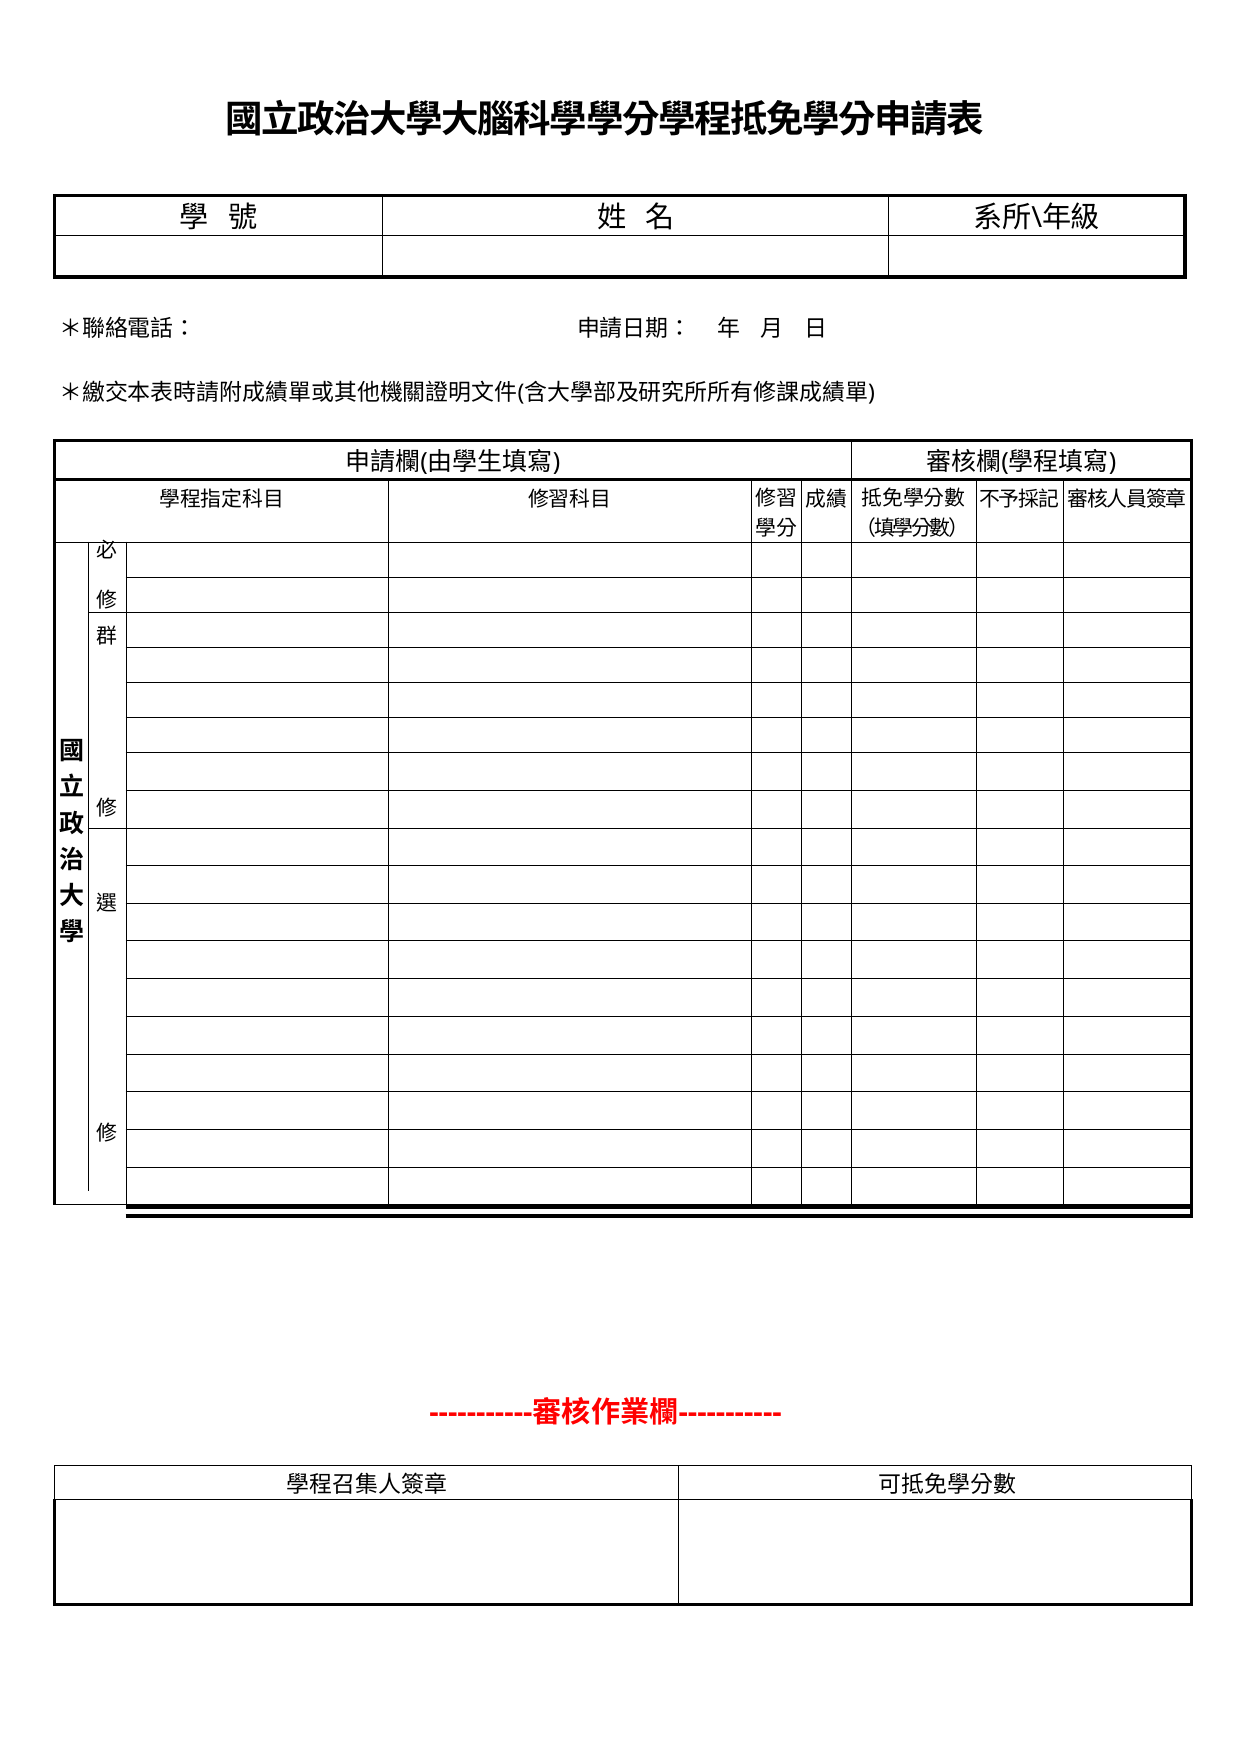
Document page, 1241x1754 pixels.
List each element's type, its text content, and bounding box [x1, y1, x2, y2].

table_cell [127, 829, 388, 865]
table_cell [889, 236, 1183, 275]
table_cell [1064, 648, 1190, 682]
table_cell [752, 683, 801, 717]
table_cell 不予採記 [977, 481, 1063, 542]
table_cell [977, 904, 1063, 940]
table_cell [802, 683, 851, 717]
table_cell [802, 543, 851, 577]
table_cell 修習 學分 [752, 481, 801, 542]
table_cell [977, 1130, 1063, 1167]
table_cell [852, 1017, 976, 1053]
table_cell [752, 543, 801, 577]
table_cell [977, 718, 1063, 752]
table_cell [977, 941, 1063, 978]
table_cell [389, 543, 751, 577]
table_cell [56, 1500, 678, 1603]
table_cell [977, 578, 1063, 612]
table_cell [127, 791, 388, 828]
table_cell 成績 [802, 481, 851, 542]
table_cell [852, 1168, 976, 1204]
table_cell [852, 683, 976, 717]
table_cell [1064, 683, 1190, 717]
table_cell [752, 718, 801, 752]
table_cell [127, 866, 388, 903]
text ＊繳交本表時請附成績單或其他機關證明文件(含大學部及研究所所有修課成績單) [55, 374, 1152, 407]
table_cell [1064, 941, 1190, 978]
table_cell [389, 791, 751, 828]
table_cell [977, 866, 1063, 903]
table_cell [389, 829, 751, 865]
table_cell [1064, 904, 1190, 940]
table_cell [802, 1055, 851, 1091]
table_cell [977, 979, 1063, 1016]
table_cell [389, 941, 751, 978]
table_cell [752, 941, 801, 978]
table_cell [127, 613, 388, 647]
table_cell [852, 941, 976, 978]
table_cell [127, 753, 388, 790]
table_cell [127, 683, 388, 717]
table_cell [802, 1092, 851, 1129]
table_cell 選 修 [88, 829, 126, 1204]
table_cell [389, 648, 751, 682]
table_cell [752, 613, 801, 647]
table_cell [389, 1092, 751, 1129]
table_cell [127, 718, 388, 752]
table_cell [802, 648, 851, 682]
table_cell 學程指定科目 [56, 481, 388, 542]
table_cell [127, 1055, 388, 1091]
table_cell [802, 791, 851, 828]
table_cell [977, 613, 1063, 647]
table_cell [389, 578, 751, 612]
table_cell [1064, 1092, 1190, 1129]
table_header 學 號 [56, 197, 382, 234]
table_cell [802, 941, 851, 978]
table_cell 審核人員簽章 [1064, 481, 1190, 542]
table_cell [802, 718, 851, 752]
table_cell [56, 236, 382, 275]
table_cell [977, 829, 1063, 865]
table_cell [852, 979, 976, 1016]
table_cell [852, 829, 976, 865]
table_cell [802, 829, 851, 865]
table_cell [977, 1168, 1063, 1204]
table_cell 群 修 [89, 613, 126, 828]
table_cell [752, 1055, 801, 1091]
table_cell [1064, 718, 1190, 752]
table_cell [802, 753, 851, 790]
table_cell [1064, 1055, 1190, 1091]
text 國立政治大學大腦科學學分學程抵免學分申請表 [59, 89, 1152, 143]
table_header 可抵免學分數 [679, 1466, 1191, 1499]
table_cell [127, 1168, 388, 1204]
table_cell [127, 1092, 388, 1129]
table_cell [752, 1092, 801, 1129]
table_cell [852, 613, 976, 647]
table_header 系所\年級 [889, 197, 1183, 234]
table_cell [977, 753, 1063, 790]
table_cell [389, 1168, 751, 1204]
table_cell [389, 866, 751, 903]
table_cell [852, 1055, 976, 1091]
table_cell [752, 866, 801, 903]
table_cell [852, 753, 976, 790]
table_cell [127, 1130, 388, 1167]
table_cell [977, 683, 1063, 717]
table_cell [802, 1130, 851, 1167]
table_cell [127, 543, 388, 577]
table_cell [127, 979, 388, 1016]
table_cell [1064, 1168, 1190, 1204]
table_cell [679, 1500, 1190, 1603]
table_cell [389, 1055, 751, 1091]
table_cell [383, 236, 888, 275]
table_cell [752, 648, 801, 682]
table_cell [802, 866, 851, 903]
table_cell [802, 1168, 851, 1204]
table_cell [802, 1017, 851, 1053]
table_cell [1064, 791, 1190, 828]
table_cell [852, 1092, 976, 1129]
table_cell [127, 648, 388, 682]
table_cell [852, 578, 976, 612]
table_cell [852, 904, 976, 940]
table_cell [389, 904, 751, 940]
table_cell [1064, 1130, 1190, 1167]
table_cell 修習科目 [389, 481, 751, 542]
table_cell [752, 1168, 801, 1204]
table_cell [802, 904, 851, 940]
table_cell [802, 613, 851, 647]
table_cell [802, 979, 851, 1016]
table_cell [752, 979, 801, 1016]
table_cell [977, 1055, 1063, 1091]
table_cell [752, 791, 801, 828]
table_cell [752, 1017, 801, 1053]
table_cell [752, 578, 801, 612]
table_cell [977, 1017, 1063, 1053]
table_cell [977, 791, 1063, 828]
table_cell [852, 866, 976, 903]
table_cell [389, 683, 751, 717]
table_header 審核欄(學程填寫) [852, 442, 1190, 478]
table_cell [1064, 979, 1190, 1016]
table_cell [1064, 543, 1190, 577]
table_cell [389, 979, 751, 1016]
table_cell [752, 1130, 801, 1167]
table_cell [389, 1130, 751, 1167]
table_cell [852, 791, 976, 828]
table_cell [1064, 578, 1190, 612]
table_cell [127, 578, 388, 612]
table_cell [852, 648, 976, 682]
table_cell 國 立 政治大學 [56, 543, 88, 1204]
table_cell [1064, 866, 1190, 903]
text ＊聯絡電話： 申請日期： 年 月 日 [55, 310, 1222, 343]
table_cell 抵免學分數 （填學分數） [852, 481, 976, 542]
table_cell [852, 718, 976, 752]
table_cell [389, 718, 751, 752]
table_cell [752, 753, 801, 790]
table_cell 必 修 [89, 543, 126, 612]
table_cell [752, 829, 801, 865]
table_cell [1064, 1017, 1190, 1053]
table_cell [802, 578, 851, 612]
table_cell [977, 648, 1063, 682]
table_cell [127, 1017, 388, 1053]
table_header 學程召集人簽章 [55, 1466, 678, 1499]
table_cell [127, 941, 388, 978]
table_cell [852, 543, 976, 577]
table_cell [752, 904, 801, 940]
text -----------審核作業欄----------- [59, 1389, 1152, 1431]
table_cell [1064, 613, 1190, 647]
table_cell [1064, 829, 1190, 865]
table_cell [389, 613, 751, 647]
table_cell [127, 904, 388, 940]
table_cell [389, 753, 751, 790]
table_cell [977, 543, 1063, 577]
table_header 申請欄(由學生填寫) [56, 442, 851, 478]
table_cell [389, 1017, 751, 1053]
table_cell [1064, 753, 1190, 790]
table_header 姓 名 [383, 197, 888, 234]
table_cell [977, 1092, 1063, 1129]
table_cell [852, 1130, 976, 1167]
